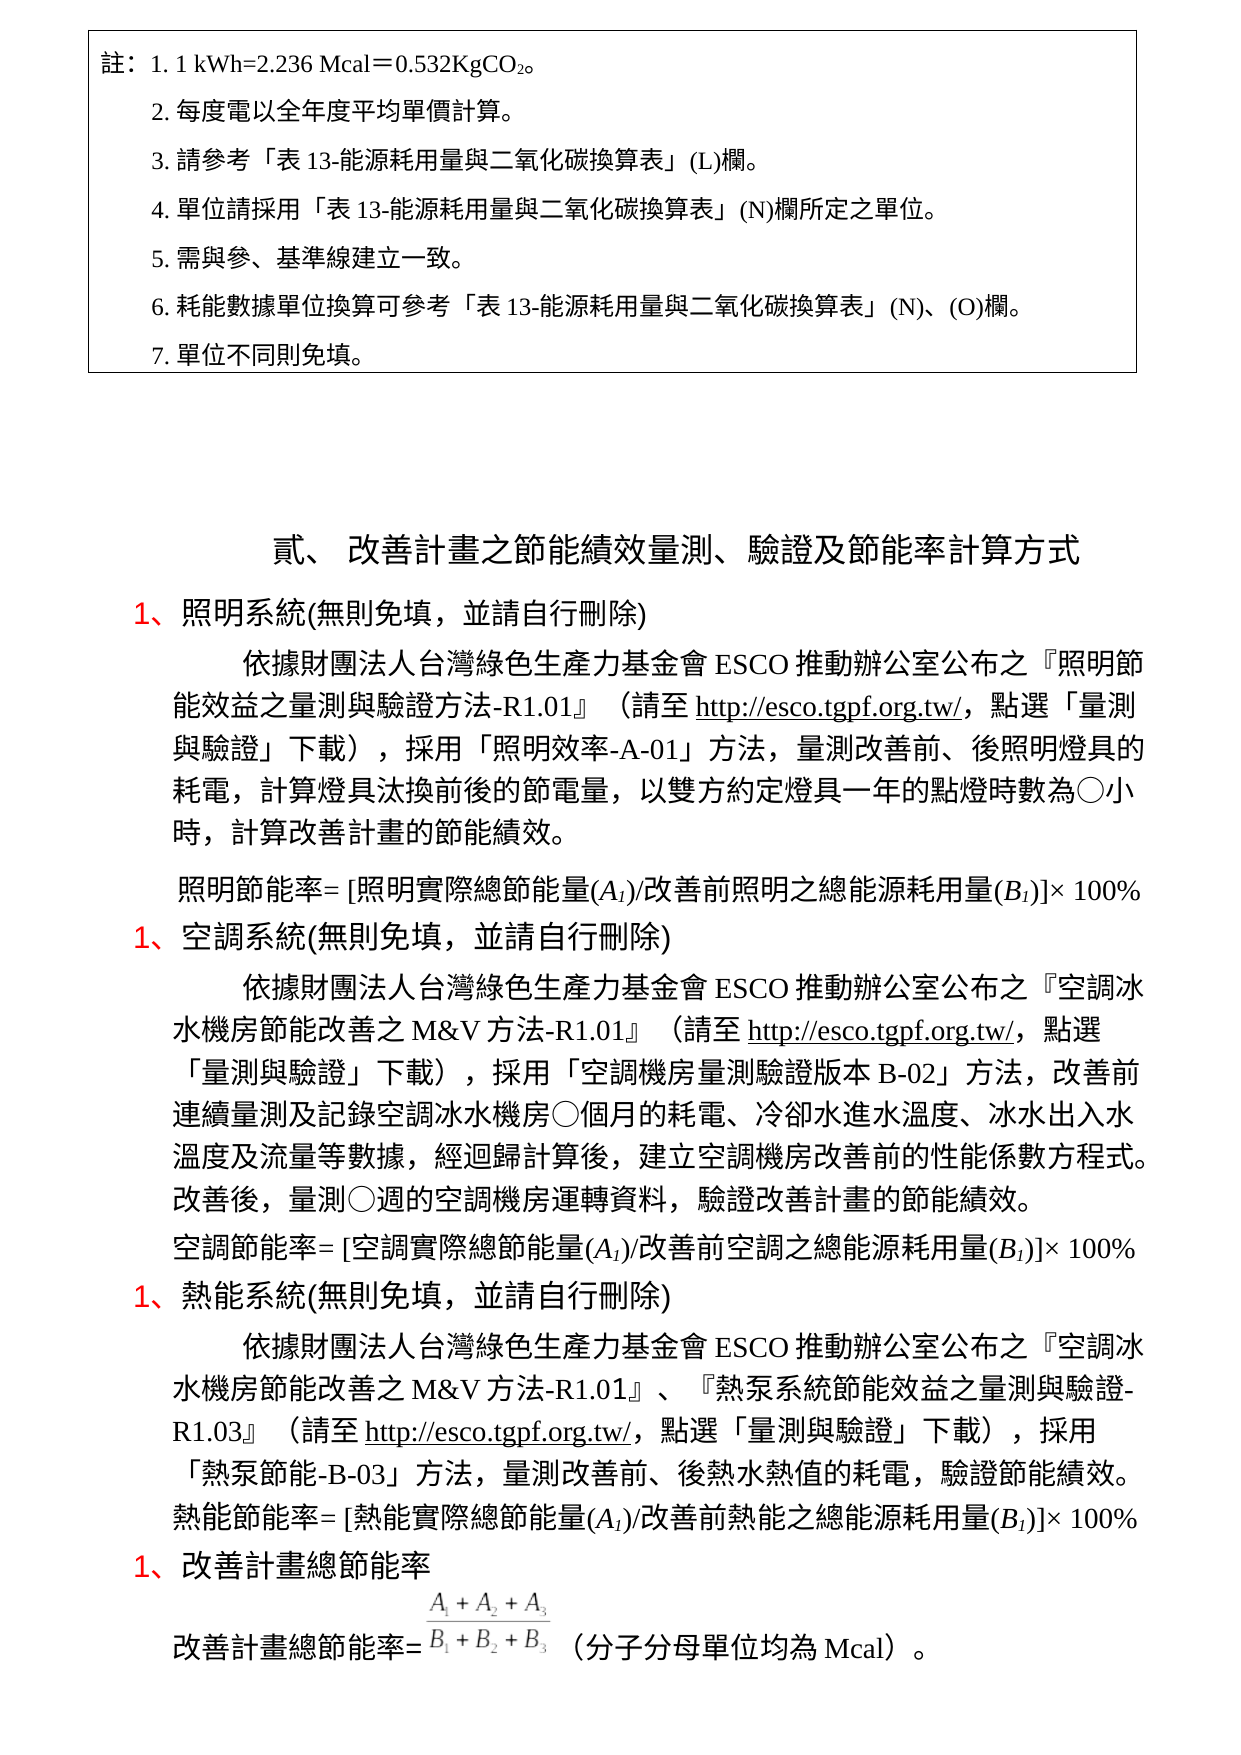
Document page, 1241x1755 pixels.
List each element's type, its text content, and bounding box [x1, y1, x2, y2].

subtitle 空調系統(無則免填，並請自行刪除) [133, 908, 1152, 958]
subtitle 改善計畫總節能率 [133, 1538, 1152, 1588]
table_cell 註：1. 1 kWh=2.236 Mcal＝0.532KgCO2。 2. 每度電以全年度平均單價計算。 3. 請參考「表13-能源耗用量與二氧化碳換算表」(L)欄。 4. 單位請採用「表13-能源耗用量與二氧化碳換算表」(N)欄所定之單位。 5. 需與參、基準線建立一致。 6. 耗能數據單位換算可參考「表13-能源耗用量與二氧化碳換算表」(N)、(O)欄。 7. 單位不同則免填。 [89, 31, 1136, 372]
text 照明節能率= [照明實際總節能量(A1)/改善前照明之總能源耗用量(B1)]× 100% [133, 865, 1152, 908]
text 熱能節能率= [熱能實際總節能量(A1)/改善前熱能之總能源耗用量(B1)]× 100% [89, 1492, 1152, 1538]
text 依據財團法人台灣綠色生產力基金會ESCO推動辦公室公布之『空調冰水機房節能改善之M&V方法-R1.01』、『熱泵系統節能效益之量測與驗證-R1.03』（請至http://esco.tgpf.org.tw/，點選「量測與驗證」下載），採用「熱泵節能-B-03」方法，量測改善前、後熱水熱值的耗電，驗證節能績效。 [172, 1323, 1152, 1492]
subtitle 改善計畫之節能績效量測、驗證及節能率計算方式 [272, 524, 1152, 572]
text 改善計畫總節能率=（分子分母單位均為Mcal）。 [89, 1588, 1152, 1667]
text 依據財團法人台灣綠色生產力基金會ESCO推動辦公室公布之『空調冰水機房節能改善之M&V方法-R1.01』（請至http://esco.tgpf.org.tw/，點選「量測與驗證」下載），採用「空調機房量測驗證版本B-02」方法，改善前連續量測及記錄空調冰水機房○個月的耗電、冷卻水進水溫度、冰水出入水溫度及流量等數據，經迴歸計算後，建立空調機房改善前的性能係數方程式。改善後，量測○週的空調機房運轉資料，驗證改善計畫的節能績效。 [172, 965, 1152, 1218]
subtitle 熱能系統(無則免填，並請自行刪除) [133, 1267, 1152, 1317]
text 依據財團法人台灣綠色生產力基金會ESCO推動辦公室公布之『照明節能效益之量測與驗證方法-R1.01』（請至http://esco.tgpf.org.tw/，點選「量測與驗證」下載），採用「照明效率-A-01」方法，量測改善前、後照明燈具的耗電，計算燈具汰換前後的節電量，以雙方約定燈具一年的點燈時數為○小時，計算改善計畫的節能績效。 [172, 641, 1152, 852]
text 空調節能率= [空調實際總節能量(A1)/改善前空調之總能源耗用量(B1)]× 100% [172, 1225, 1152, 1267]
subtitle 照明系統(無則免填，並請自行刪除) [133, 584, 1152, 634]
